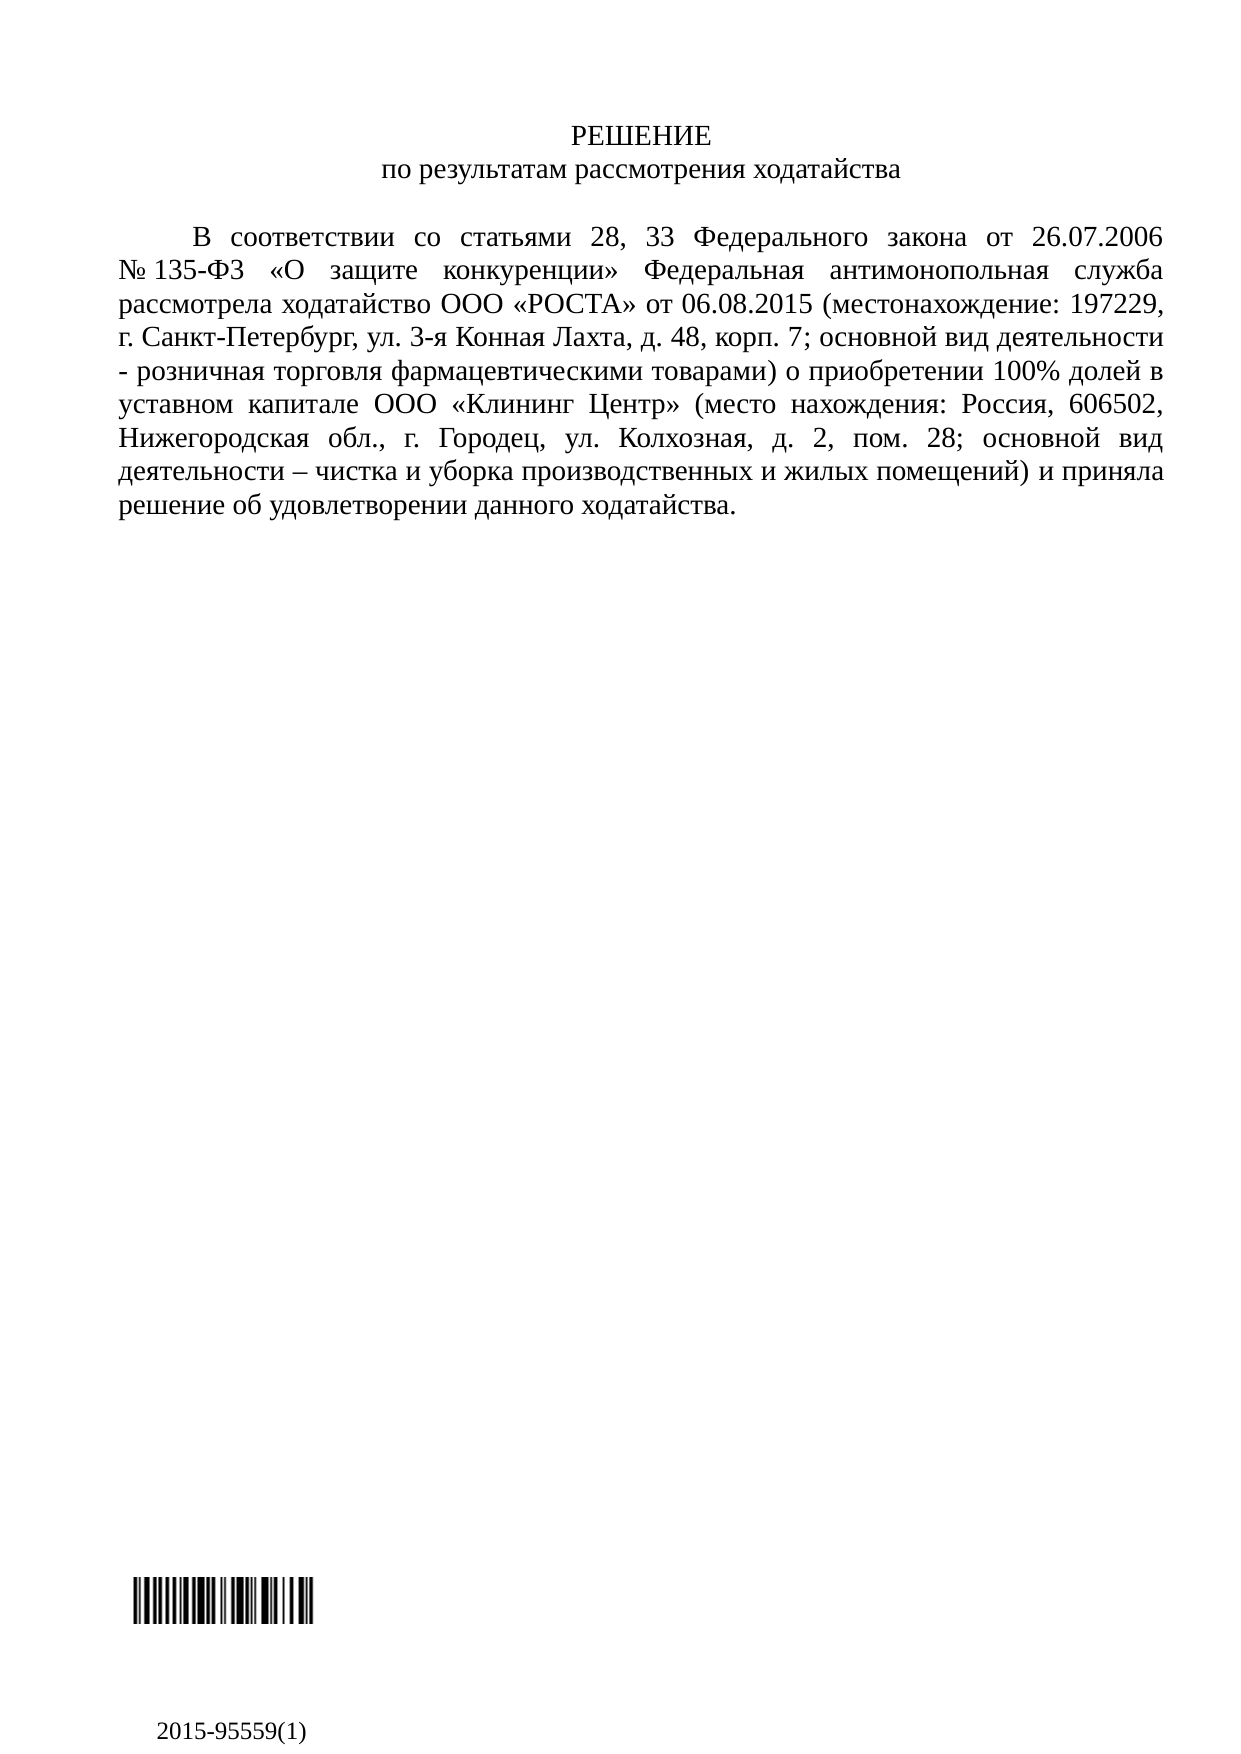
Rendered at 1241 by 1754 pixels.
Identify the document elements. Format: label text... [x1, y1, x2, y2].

text В соответствии со статьями 28, 33 Федерального закона от 26.07.2006 № 135‑Ф3 «О защите конкуренции» Федеральная антимонопольная служба рассмотрела ходатайство ООО «РОСТА» от 06.08.2015 (местонахождение: 197229, г. Санкт‑Петербург, ул. 3-я Конная Лахта, д. 48, корп. 7; основной вид деятельности - розничная торговля фармацевтическими товарами) о приобретении 100% долей в уставном капитале ООО «Клининг Центр» (место нахождения: Россия, 606502, Нижегородская обл., г. Городец, ул. Колхозная, д. 2, пом. 28; основной вид деятельности – чистка и уборка производственных и жилых помещений) и приняла решение об удовлетворении данного ходатайства. [118, 219, 1164, 521]
text РЕШЕНИЕ [118, 118, 1164, 152]
text по результатам рассмотрения ходатайства [118, 152, 1164, 185]
picture [118, 1577, 331, 1624]
